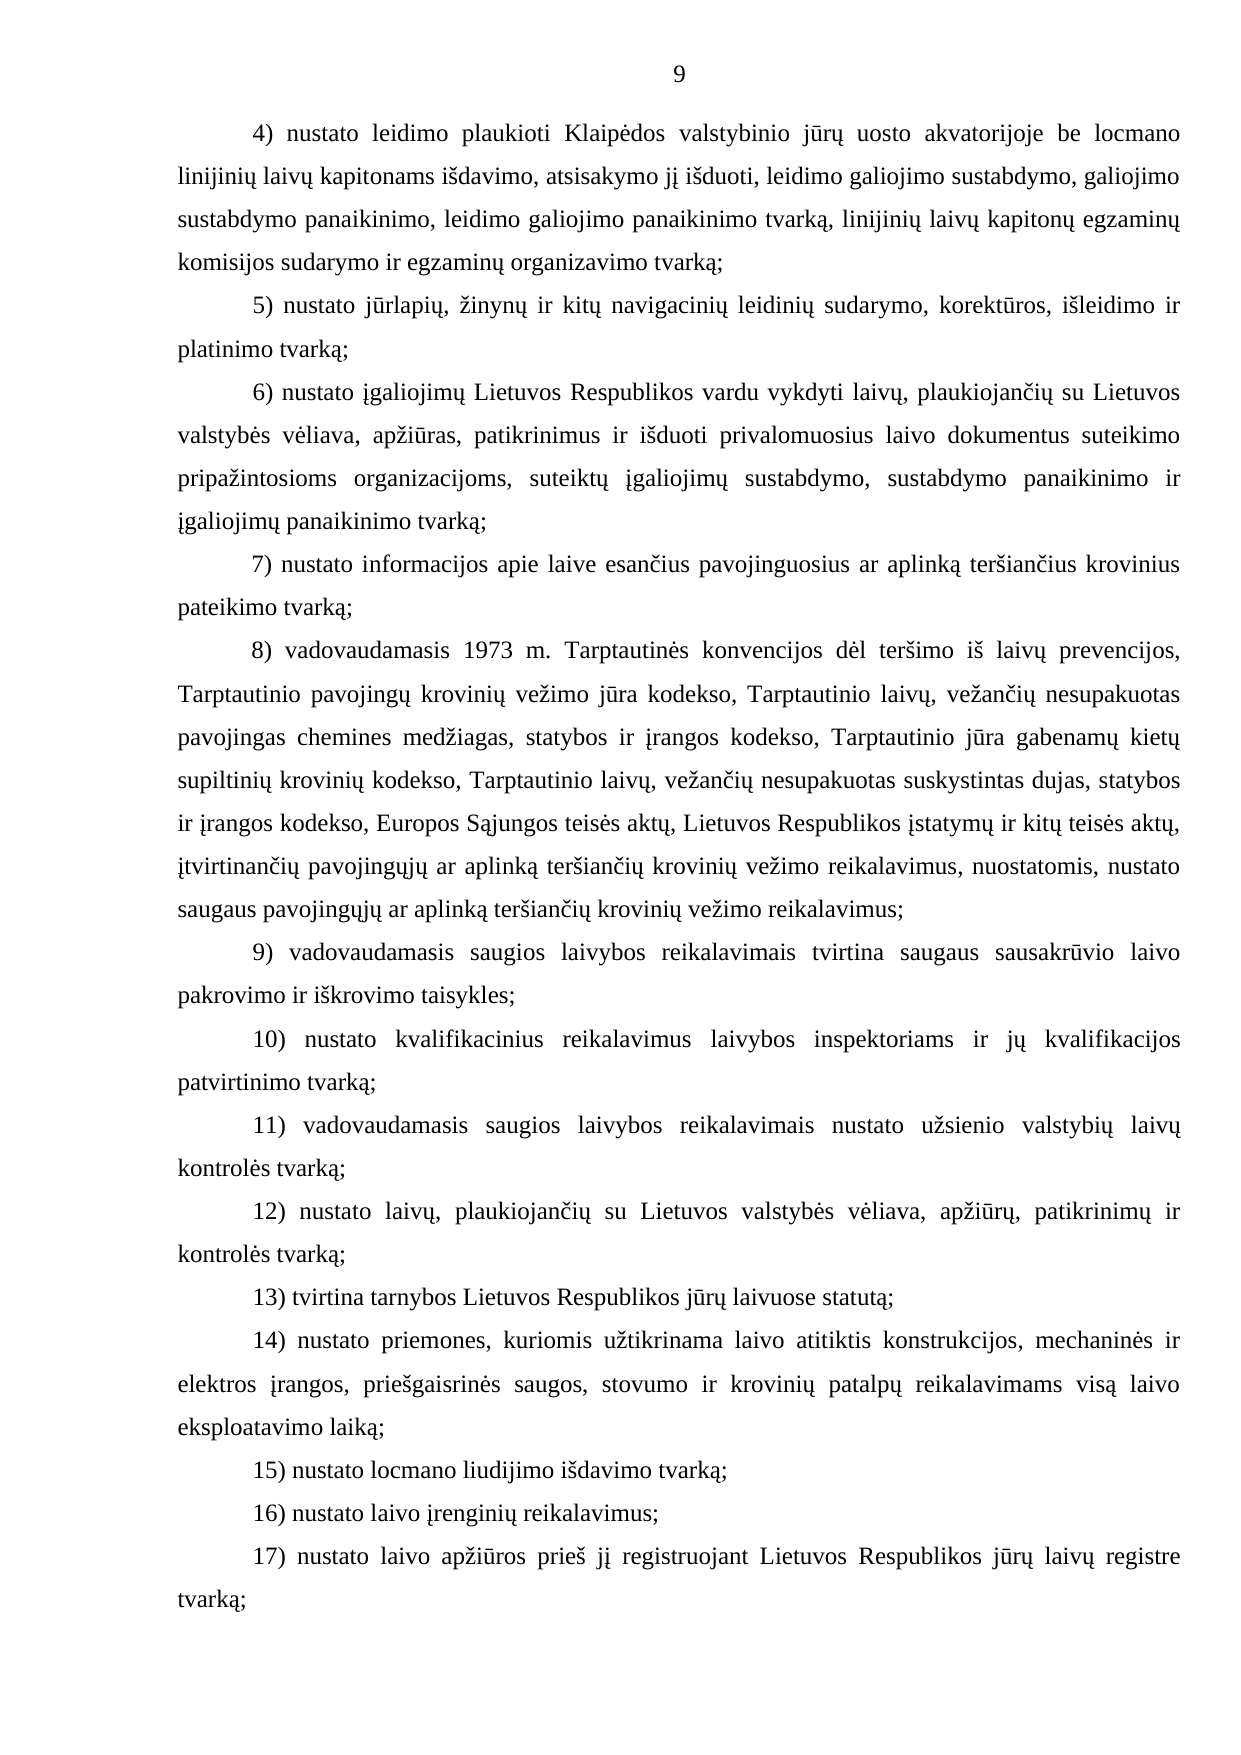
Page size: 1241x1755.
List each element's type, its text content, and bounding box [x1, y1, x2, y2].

text 5) nustato jūrlapių, žinynų ir kitų navigacinių leidinių sudarymo, korektūros, išleidimo ir platinimo tvarką; [177, 291, 1181, 362]
text 7) nustato informacijos apie laive esančius pavojinguosius ar aplinką teršiančius krovinius pateikimo tvarką; [177, 549, 1181, 621]
text 17) nustato laivo apžiūros prieš jį registruojant Lietuvos Respublikos jūrų laivų registre tvarką; [177, 1541, 1181, 1613]
text 12) nustato laivų, plaukiojančių su Lietuvos valstybės vėliava, apžiūrų, patikrinimų ir kontrolės tvarką; [177, 1196, 1181, 1268]
text 6) nustato įgaliojimų Lietuvos Respublikos vardu vykdyti laivų, plaukiojančių su Lietuvos valstybės vėliava, apžiūras, patikrinimus ir išduoti privalomuosius laivo dokumentus suteikimo pripažintosioms organizacijoms, suteiktų įgaliojimų sustabdymo, sustabdymo panaikinimo ir įgaliojimų panaikinimo tvarką; [177, 377, 1181, 535]
text 13) tvirtina tarnybos Lietuvos Respublikos jūrų laivuose statutą; [177, 1282, 1181, 1311]
text 16) nustato laivo įrenginių reikalavimus; [177, 1498, 1181, 1527]
text 4) nustato leidimo plaukioti Klaipėdos valstybinio jūrų uosto akvatorijoje be locmano linijinių laivų kapitonams išdavimo, atsisakymo jį išduoti, leidimo galiojimo sustabdymo, galiojimo sustabdymo panaikinimo, leidimo galiojimo panaikinimo tvarką, linijinių laivų kapitonų egzaminų komisijos sudarymo ir egzaminų organizavimo tvarką; [177, 118, 1181, 276]
text 10) nustato kvalifikacinius reikalavimus laivybos inspektoriams ir jų kvalifikacijos patvirtinimo tvarką; [177, 1024, 1181, 1096]
text 14) nustato priemones, kuriomis užtikrinama laivo atitiktis konstrukcijos, mechaninės ir elektros įrangos, priešgaisrinės saugos, stovumo ir krovinių patalpų reikalavimams visą laivo eksploatavimo laiką; [177, 1326, 1181, 1441]
text 8) vadovaudamasis 1973 m. Tarptautinės konvencijos dėl teršimo iš laivų prevencijos, Tarptautinio pavojingų krovinių vežimo jūra kodekso, Tarptautinio laivų, vežančių nesupakuotas pavojingas chemines medžiagas, statybos ir įrangos kodekso, Tarptautinio jūra gabenamų kietų supiltinių krovinių kodekso, Tarptautinio laivų, vežančių nesupakuotas suskystintas dujas, statybos ir įrangos kodekso, Europos Sąjungos teisės aktų, Lietuvos Respublikos įstatymų ir kitų teisės aktų, įtvirtinančių pavojingųjų ar aplinką teršiančių krovinių vežimo reikalavimus, nuostatomis, nustato saugaus pavojingųjų ar aplinką teršiančių krovinių vežimo reikalavimus; [177, 636, 1181, 923]
text 11) vadovaudamasis saugios laivybos reikalavimais nustato užsienio valstybių laivų kontrolės tvarką; [177, 1110, 1181, 1182]
text 15) nustato locmano liudijimo išdavimo tvarką; [177, 1455, 1181, 1484]
text 9) vadovaudamasis saugios laivybos reikalavimais tvirtina saugaus sausakrūvio laivo pakrovimo ir iškrovimo taisykles; [177, 937, 1181, 1009]
